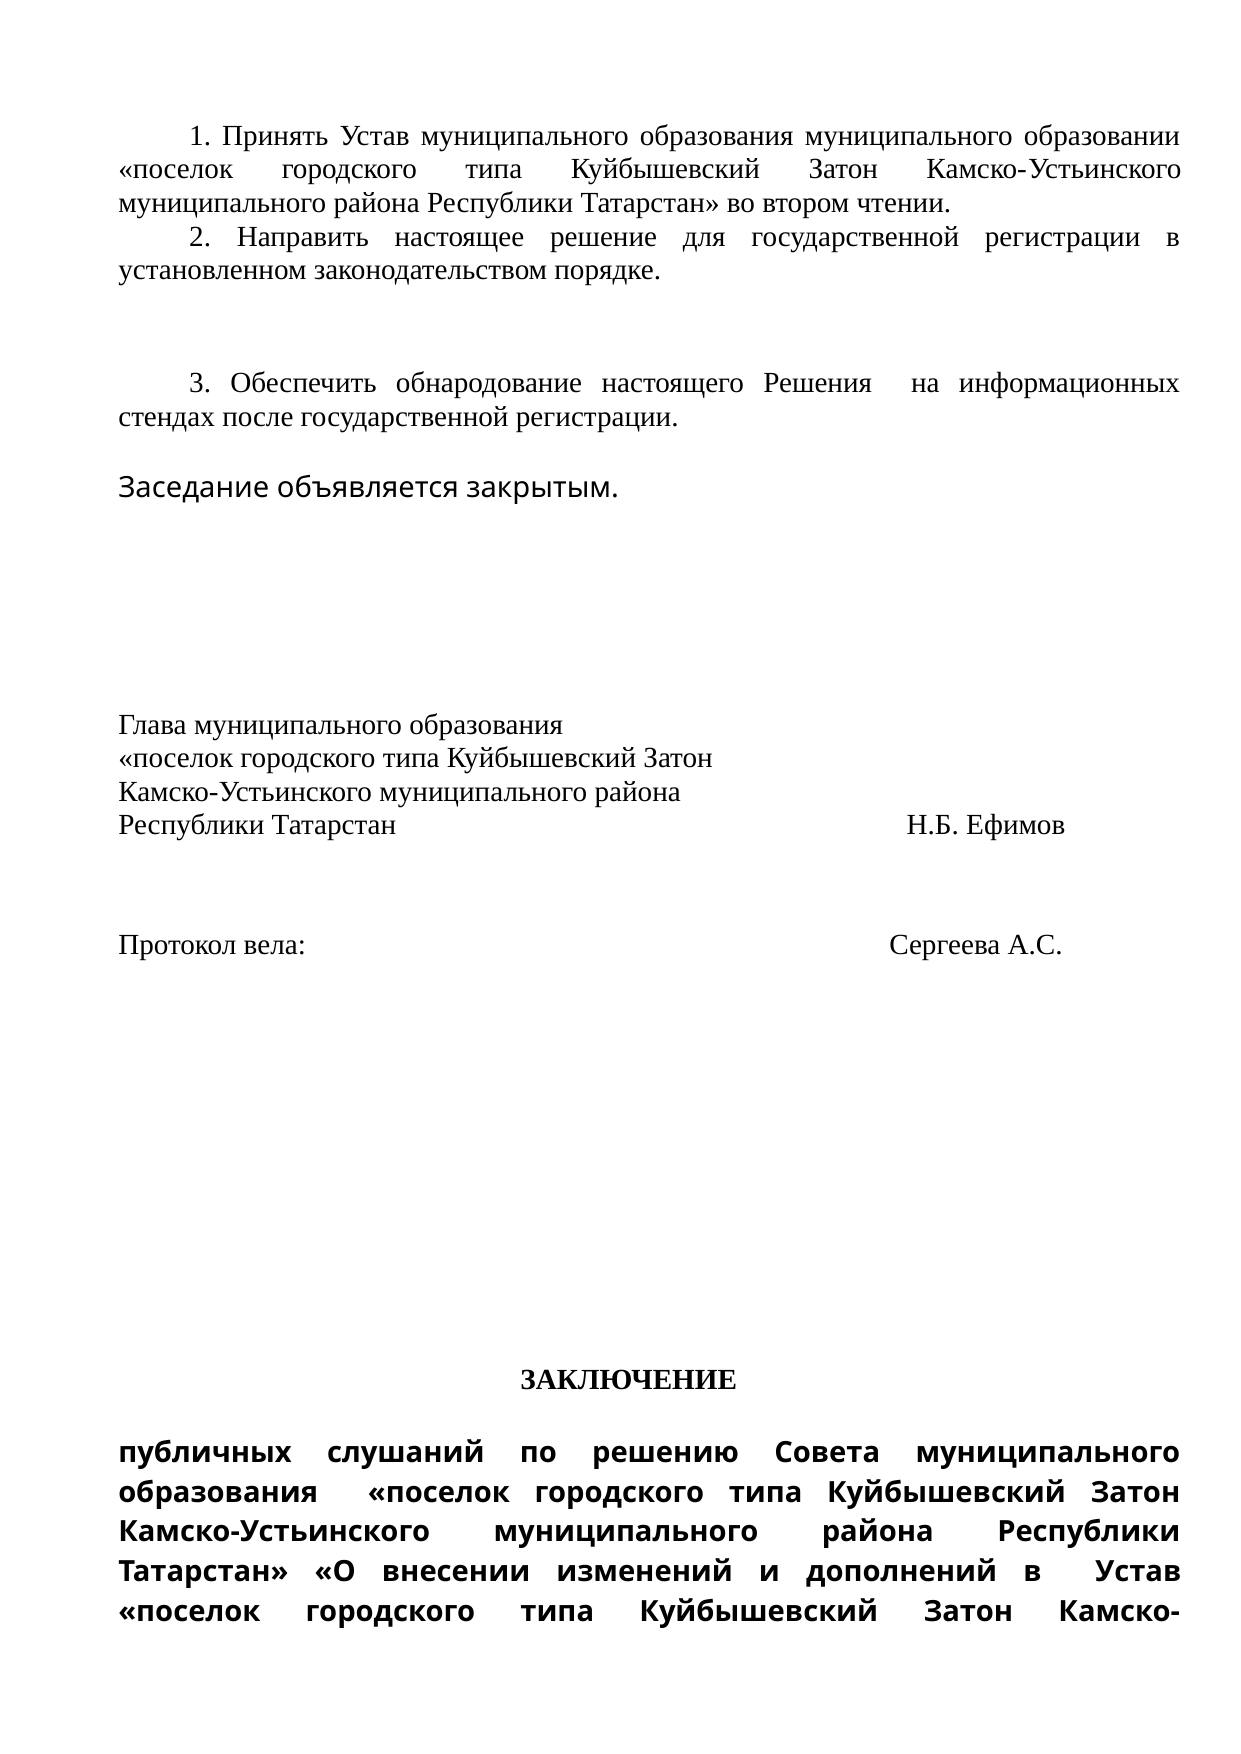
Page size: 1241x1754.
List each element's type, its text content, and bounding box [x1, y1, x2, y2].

text ЗАКЛЮЧЕНИЕ [118, 1358, 1181, 1398]
text 3. Обеспечить обнародование настоящего Решения на информационных стендах после государственной регистрации. [118, 365, 1181, 432]
text Глава муниципального образования [118, 707, 1181, 740]
text 2. Направить настоящее решение для государственной регистрации в установленном законодательством порядке. [118, 219, 1181, 286]
text Камско-Устьинского муниципального района [118, 774, 1181, 807]
text «поселок городского типа Куйбышевский Затон [118, 740, 1181, 774]
text Протокол вела: Сергеева А.С. [118, 927, 1181, 961]
text 1. Принять Устав муниципального образования муниципального образовании «поселок городского типа Куйбышевский Затон Камско-Устьинского муниципального района Республики Татарстан» во втором чтении. [118, 118, 1181, 219]
text Заседание объявляется закрытым. [118, 466, 1181, 506]
text публичных слушаний по решению Совета муниципального образования «поселок городского типа Куйбышевский Затон Камско-Устьинского муниципального района Республики Татарстан» «О внесении изменений и дополнений в Устав «поселок городского типа Куйбышевский Затон Камско- [118, 1431, 1181, 1629]
text Республики Татарстан Н.Б. Ефимов [118, 807, 1181, 841]
